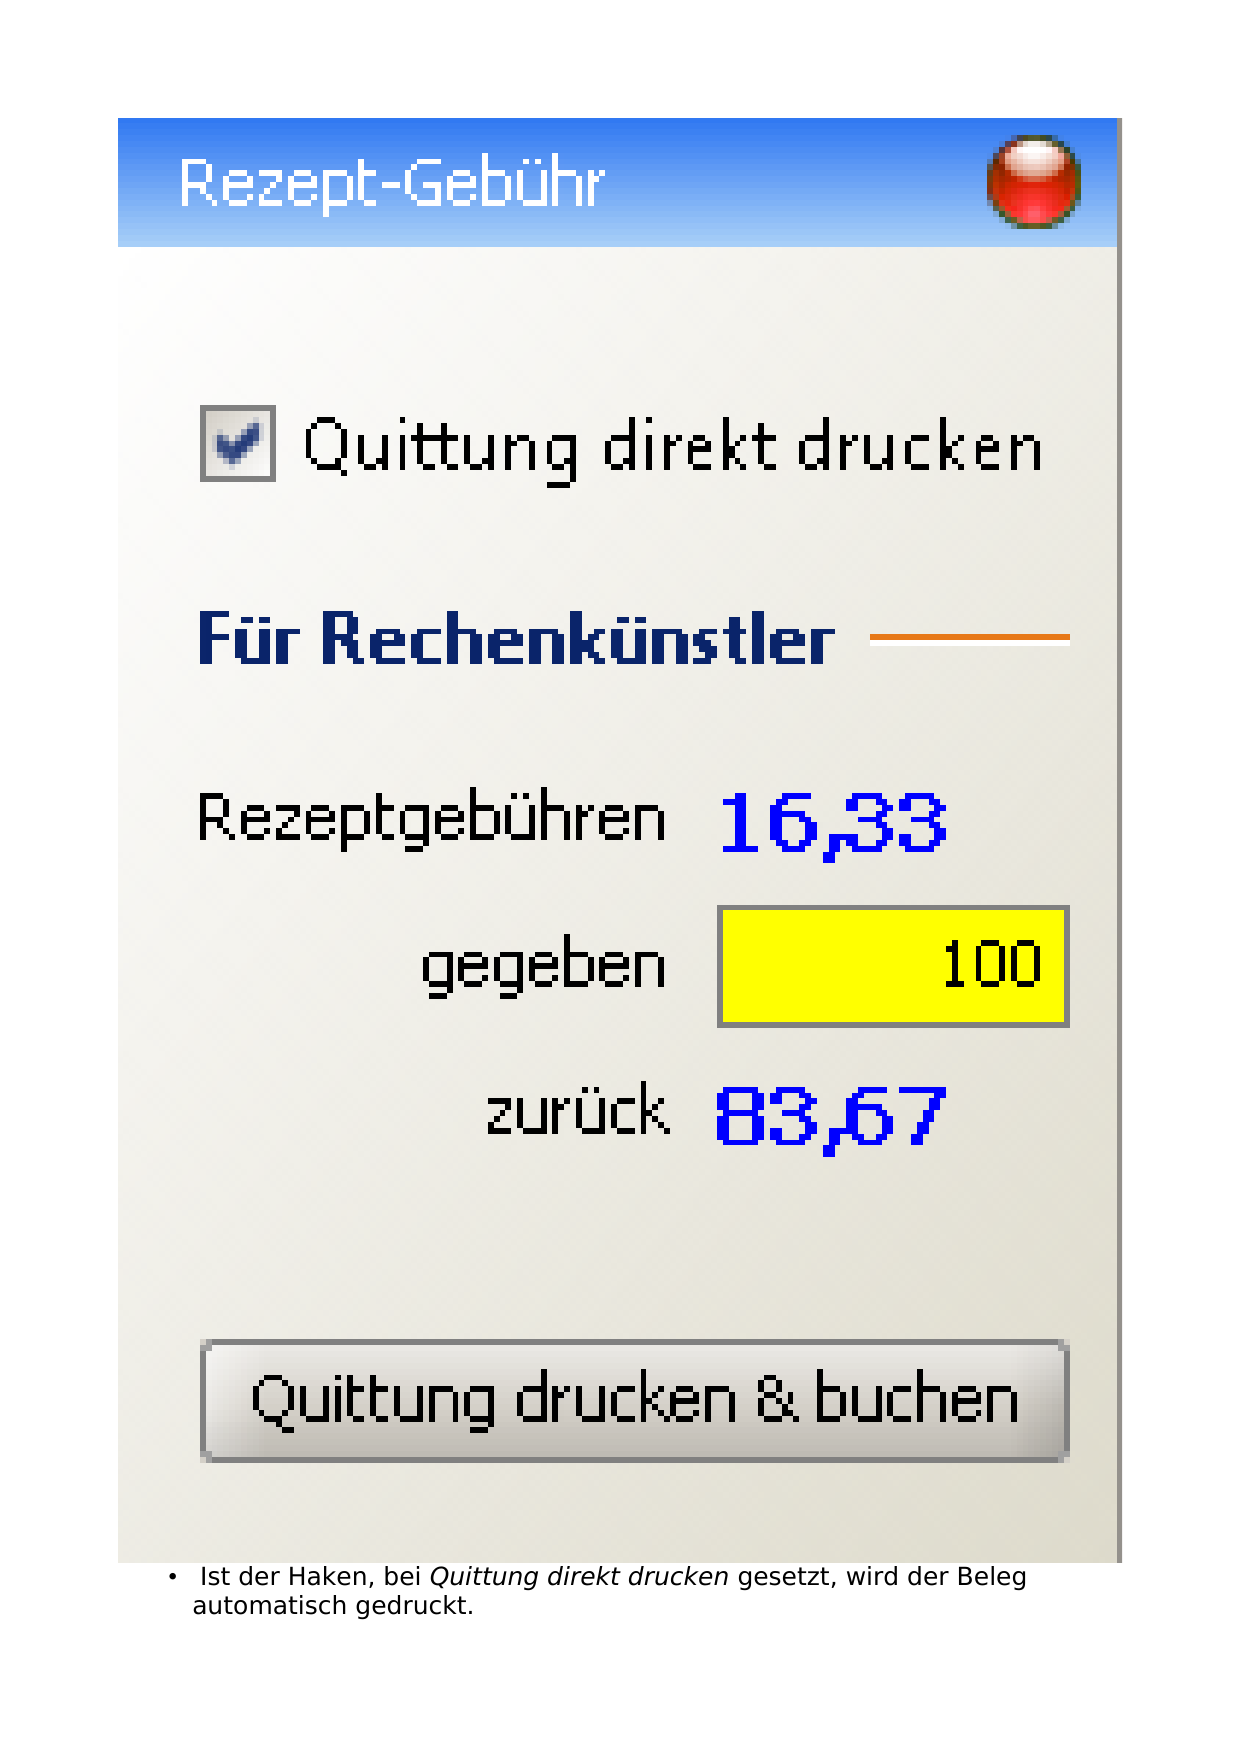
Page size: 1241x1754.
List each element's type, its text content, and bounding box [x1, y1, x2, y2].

picture [118, 118, 1123, 1563]
list Ist der Haken, bei Quittung direkt drucken gesetzt, wird der Beleg automatisch gedruckt. [177, 1563, 1122, 1621]
